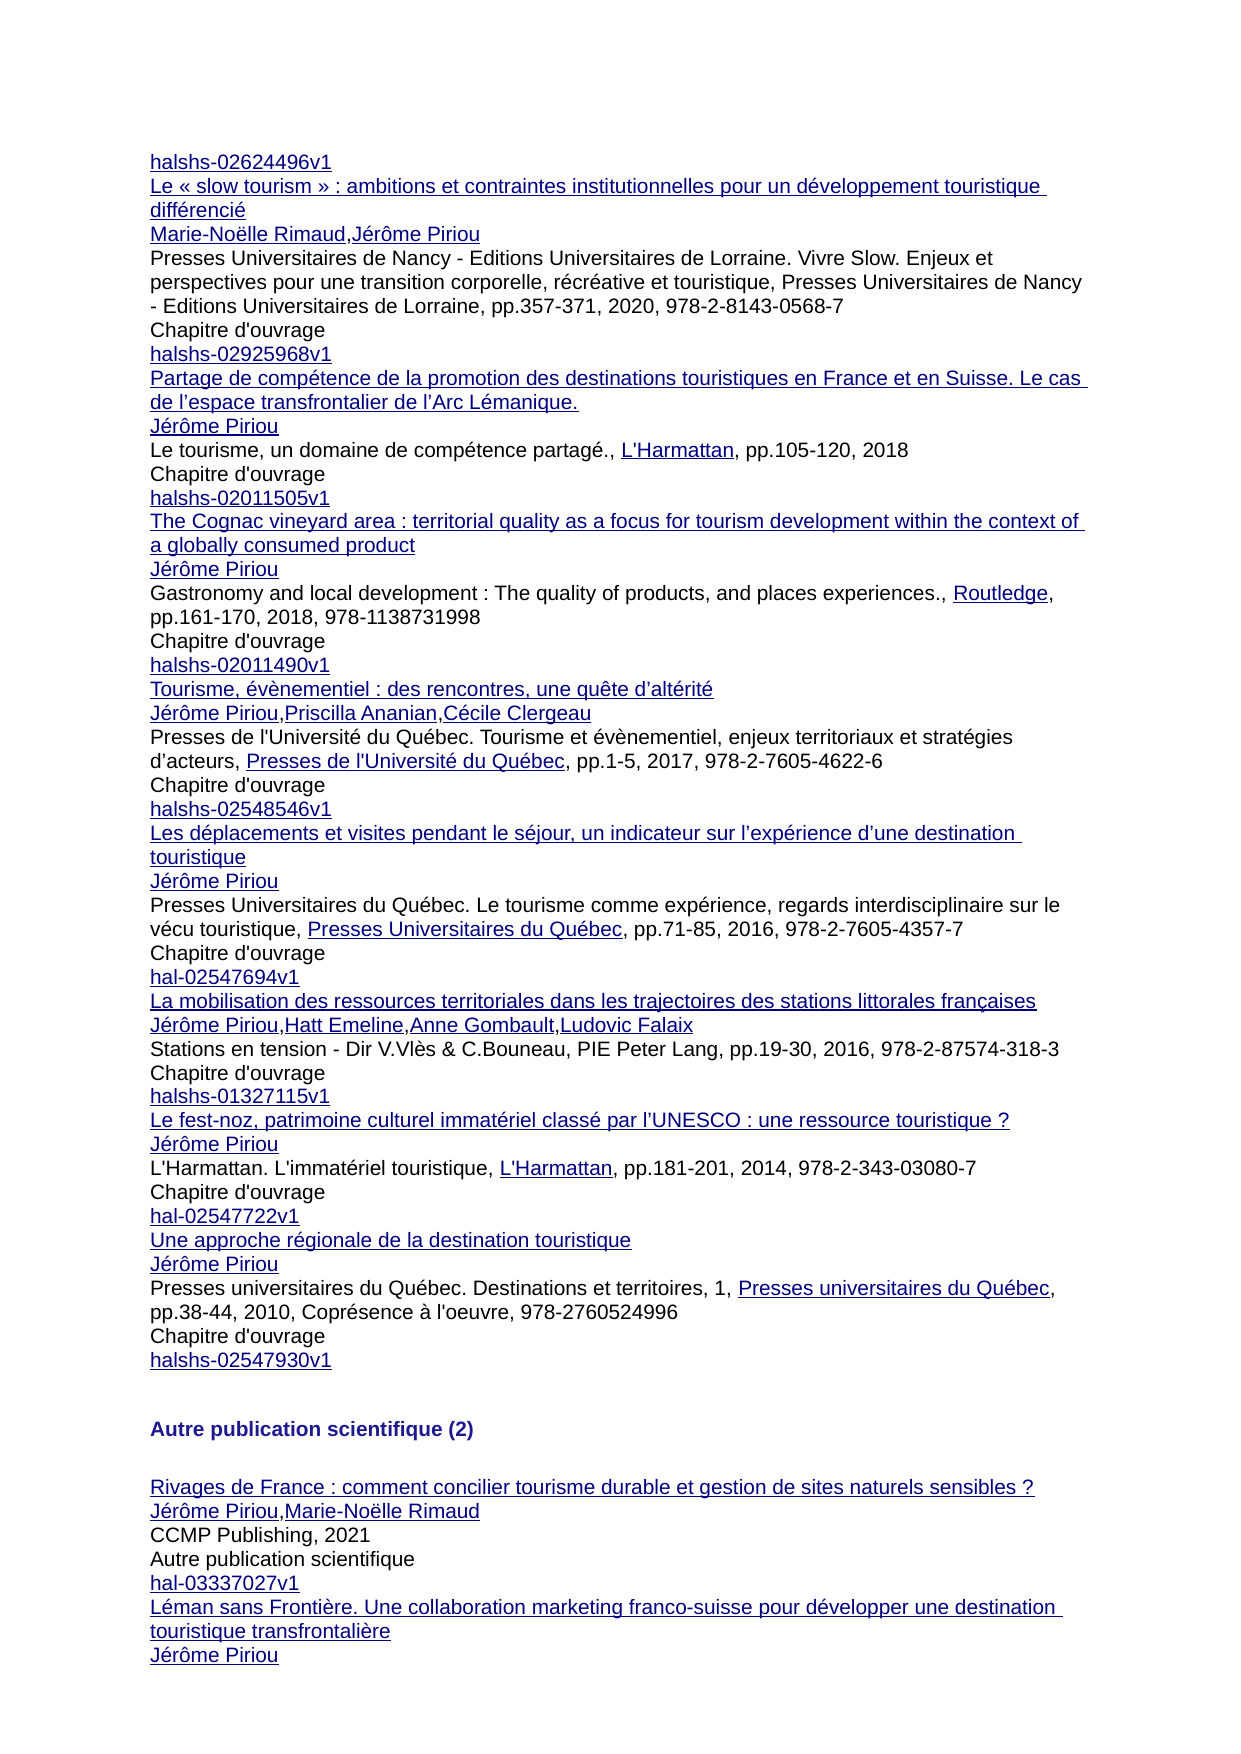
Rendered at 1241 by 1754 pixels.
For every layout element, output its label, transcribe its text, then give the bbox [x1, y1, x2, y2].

table_cell Une approche régionale de la destination touristique Jérôme Piriou Presses universitaires du Québec. Destinations et territoires, 1, Presses universitaires du Québec, pp.38-44, 2010, Coprésence à l'oeuvre, 978-2760524996 Chapitre d'ouvrage halshs-02547930v1 [150, 1228, 1090, 1372]
table_cell Tourisme, évènementiel : des rencontres, une quête d’altérité Jérôme Piriou,Priscilla Ananian,Cécile Clergeau Presses de l'Université du Québec. Tourisme et évènementiel, enjeux territoriaux et stratégies d’acteurs, Presses de l'Université du Québec, pp.1-5, 2017, 978-2-7605-4622-6 Chapitre d'ouvrage halshs-02548546v1 [150, 677, 1090, 821]
table_cell The Cognac vineyard area : territorial quality as a focus for tourism development within the context of a globally consumed product Jérôme Piriou Gastronomy and local development : The quality of products, and places experiences., Routledge, pp.161-170, 2018, 978-1138731998 Chapitre d'ouvrage halshs-02011490v1 [150, 509, 1090, 677]
table_cell Le « slow tourism » : ambitions et contraintes institutionnelles pour un développement touristique différencié Marie-Noëlle Rimaud,Jérôme Piriou Presses Universitaires de Nancy - Editions Universitaires de Lorraine. Vivre Slow. Enjeux et perspectives pour une transition corporelle, récréative et touristique, Presses Universitaires de Nancy - Editions Universitaires de Lorraine, pp.357-371, 2020, 978-2-8143-0568-7 Chapitre d'ouvrage halshs-02925968v1 [150, 174, 1090, 366]
table_cell La mobilisation des ressources territoriales dans les trajectoires des stations littorales françaises Jérôme Piriou,Hatt Emeline,Anne Gombault,Ludovic Falaix Stations en tension - Dir V.Vlès & C.Bouneau, PIE Peter Lang, pp.19-30, 2016, 978-2-87574-318-3 Chapitre d'ouvrage halshs-01327115v1 [150, 989, 1090, 1108]
table_cell Léman sans Frontière. Une collaboration marketing franco-suisse pour développer une destination touristique transfrontalière Jérôme Piriou [150, 1595, 1090, 1667]
subtitle Autre publication scientifique (2) [150, 1417, 1090, 1441]
table_cell Les déplacements et visites pendant le séjour, un indicateur sur l’expérience d’une destination touristique Jérôme Piriou Presses Universitaires du Québec. Le tourisme comme expérience, regards interdisciplinaire sur le vécu touristique, Presses Universitaires du Québec, pp.71-85, 2016, 978-2-7605-4357-7 Chapitre d'ouvrage hal-02547694v1 [150, 821, 1090, 988]
table_cell Partage de compétence de la promotion des destinations touristiques en France et en Suisse. Le cas de l’espace transfrontalier de l’Arc Lémanique. Jérôme Piriou Le tourisme, un domaine de compétence partagé., L'Harmattan, pp.105-120, 2018 Chapitre d'ouvrage halshs-02011505v1 [150, 366, 1090, 509]
table_cell halshs-02624496v1 [150, 150, 1090, 174]
table_header Rivages de France : comment concilier tourisme durable et gestion de sites naturels sensibles ? Jérôme Piriou,Marie-Noëlle Rimaud CCMP Publishing, 2021 Autre publication scientifique hal-03337027v1 [150, 1475, 1090, 1595]
table_cell Le fest-noz, patrimoine culturel immatériel classé par l’UNESCO : une ressource touristique ? Jérôme Piriou L'Harmattan. L'immatériel touristique, L'Harmattan, pp.181-201, 2014, 978-2-343-03080-7 Chapitre d'ouvrage hal-02547722v1 [150, 1108, 1090, 1228]
